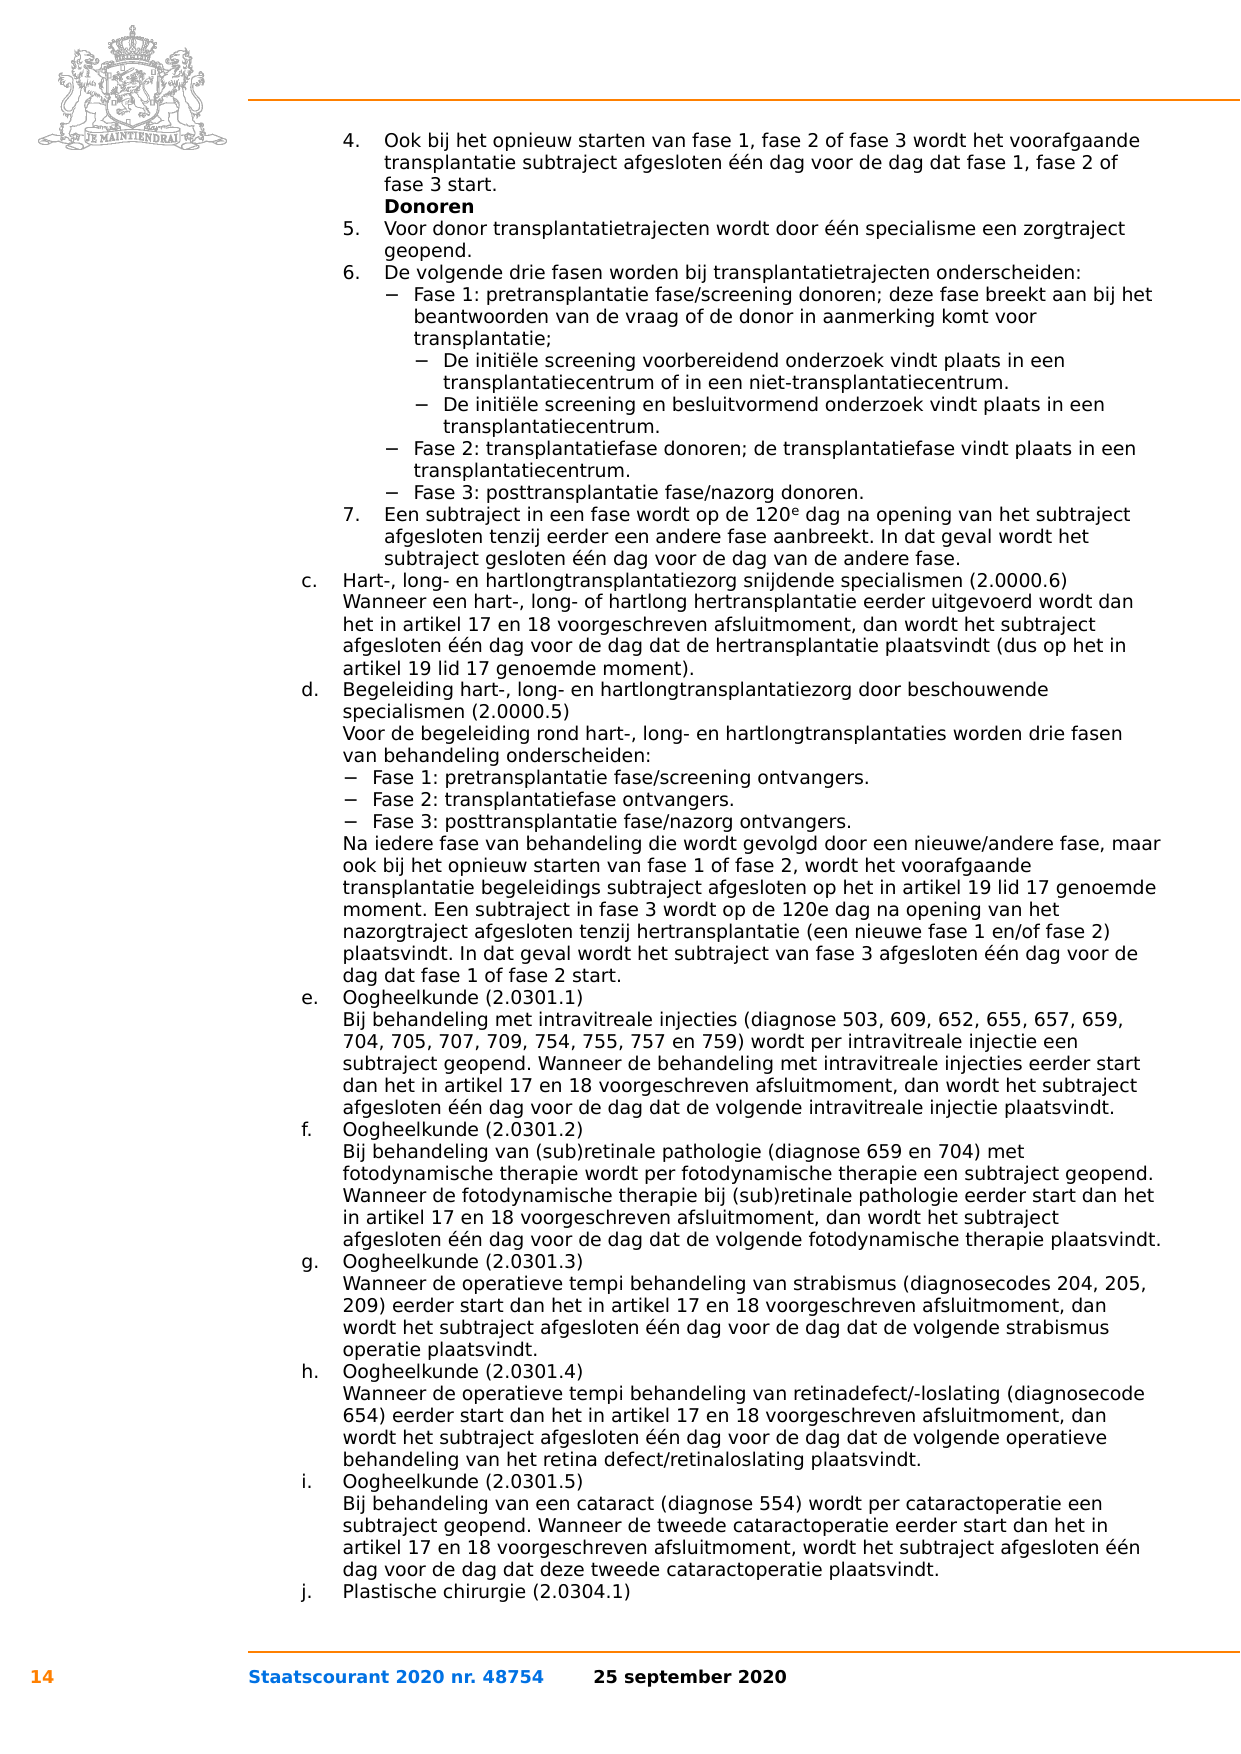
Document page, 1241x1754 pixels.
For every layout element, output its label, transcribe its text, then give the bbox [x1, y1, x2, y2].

text Bij behandeling van een cataract (diagnose 554) wordt per cataractoperatie een subtraject geopend. Wanneer de tweede cataractoperatie eerder start dan het in artikel 17 en 18 voorgeschreven afsluitmoment, wordt het subtraject afgesloten één dag voor de dag dat deze tweede cataractoperatie plaatsvindt. [342, 1493, 1163, 1581]
text − Fase 1: pretransplantatie fase/screening ontvangers. [343, 767, 1163, 789]
text Bij behandeling met intravitreale injecties (diagnose 503, 609, 652, 655, 657, 659, 704, 705, 707, 709, 754, 755, 757 en 759) wordt per intravitreale injectie een subtraject geopend. Wanneer de behandeling met intravitreale injecties eerder start dan het in artikel 17 en 18 voorgeschreven afsluitmoment, dan wordt het subtraject afgesloten één dag voor de dag dat de volgende intravitreale injectie plaatsvindt. [342, 1009, 1163, 1119]
text − Fase 3: posttransplantatie fase/nazorg donoren. [384, 482, 1163, 503]
text Voor de begeleiding rond hart-, long- en hartlongtransplantaties worden drie fasen van behandeling onderscheiden: [342, 723, 1163, 767]
text h. Oogheelkunde (2.0301.4) [301, 1361, 1163, 1383]
text f. Oogheelkunde (2.0301.2) [301, 1119, 1163, 1141]
text 4. Ook bij het opnieuw starten van fase 1, fase 2 of fase 3 wordt het voorafgaande transplantatie subtraject afgesloten één dag voor de dag dat fase 1, fase 2 of fase 3 start. [342, 130, 1163, 196]
picture [38, 25, 227, 150]
text c. Hart-, long- en hartlongtransplantatiezorg snijdende specialismen (2.0000.6) [301, 569, 1163, 591]
text 7. Een subtraject in een fase wordt op de 120e dag na opening van het subtraject afgesloten tenzij eerder een andere fase aanbreekt. In dat geval wordt het subtraject gesloten één dag voor de dag van de andere fase. [342, 503, 1163, 569]
text i. Oogheelkunde (2.0301.5) [301, 1471, 1163, 1493]
text − Fase 2: transplantatiefase ontvangers. [343, 789, 1163, 811]
text 6. De volgende drie fasen worden bij transplantatietrajecten onderscheiden: [342, 262, 1163, 284]
text 5. Voor donor transplantatietrajecten wordt door één specialisme een zorgtraject geopend. [342, 218, 1163, 262]
text d. Begeleiding hart-, long- en hartlongtransplantatiezorg door beschouwende specialismen (2.0000.5) [301, 679, 1163, 723]
text Wanneer de operatieve tempi behandeling van strabismus (diagnosecodes 204, 205, 209) eerder start dan het in artikel 17 en 18 voorgeschreven afsluitmoment, dan wordt het subtraject afgesloten één dag voor de dag dat de volgende strabismus operatie plaatsvindt. [342, 1273, 1163, 1361]
text − De initiële screening en besluitvormend onderzoek vindt plaats in een transplantatiecentrum. [413, 394, 1163, 438]
text Bij behandeling van (sub)retinale pathologie (diagnose 659 en 704) met fotodynamische therapie wordt per fotodynamische therapie een subtraject geopend. Wanneer de fotodynamische therapie bij (sub)retinale pathologie eerder start dan het in artikel 17 en 18 voorgeschreven afsluitmoment, dan wordt het subtraject afgesloten één dag voor de dag dat de volgende fotodynamische therapie plaatsvindt. [342, 1141, 1163, 1251]
text g. Oogheelkunde (2.0301.3) [301, 1251, 1163, 1273]
text − Fase 2: transplantatiefase donoren; de transplantatiefase vindt plaats in een transplantatiecentrum. [384, 438, 1163, 482]
text j. Plastische chirurgie (2.0304.1) [301, 1581, 1163, 1602]
text e. Oogheelkunde (2.0301.1) [301, 987, 1163, 1009]
text − De initiële screening voorbereidend onderzoek vindt plaats in een transplantatiecentrum of in een niet-transplantatiecentrum. [413, 350, 1163, 394]
text − Fase 3: posttransplantatie fase/nazorg ontvangers. [343, 811, 1163, 833]
text − Fase 1: pretransplantatie fase/screening donoren; deze fase breekt aan bij het beantwoorden van de vraag of de donor in aanmerking komt voor transplantatie; [384, 284, 1163, 350]
text Wanneer de operatieve tempi behandeling van retinadefect/-loslating (diagnosecode 654) eerder start dan het in artikel 17 en 18 voorgeschreven afsluitmoment, dan wordt het subtraject afgesloten één dag voor de dag dat de volgende operatieve behandeling van het retina defect/retinaloslating plaatsvindt. [342, 1383, 1163, 1471]
text Donoren [384, 196, 1163, 218]
text Wanneer een hart-, long- of hartlong hertransplantatie eerder uitgevoerd wordt dan het in artikel 17 en 18 voorgeschreven afsluitmoment, dan wordt het subtraject afgesloten één dag voor de dag dat de hertransplantatie plaatsvindt (dus op het in artikel 19 lid 17 genoemde moment). [342, 591, 1163, 679]
text Na iedere fase van behandeling die wordt gevolgd door een nieuwe/andere fase, maar ook bij het opnieuw starten van fase 1 of fase 2, wordt het voorafgaande transplantatie begeleidings subtraject afgesloten op het in artikel 19 lid 17 genoemde moment. Een subtraject in fase 3 wordt op de 120e dag na opening van het nazorgtraject afgesloten tenzij hertransplantatie (een nieuwe fase 1 en/of fase 2) plaatsvindt. In dat geval wordt het subtraject van fase 3 afgesloten één dag voor de dag dat fase 1 of fase 2 start. [342, 833, 1163, 987]
